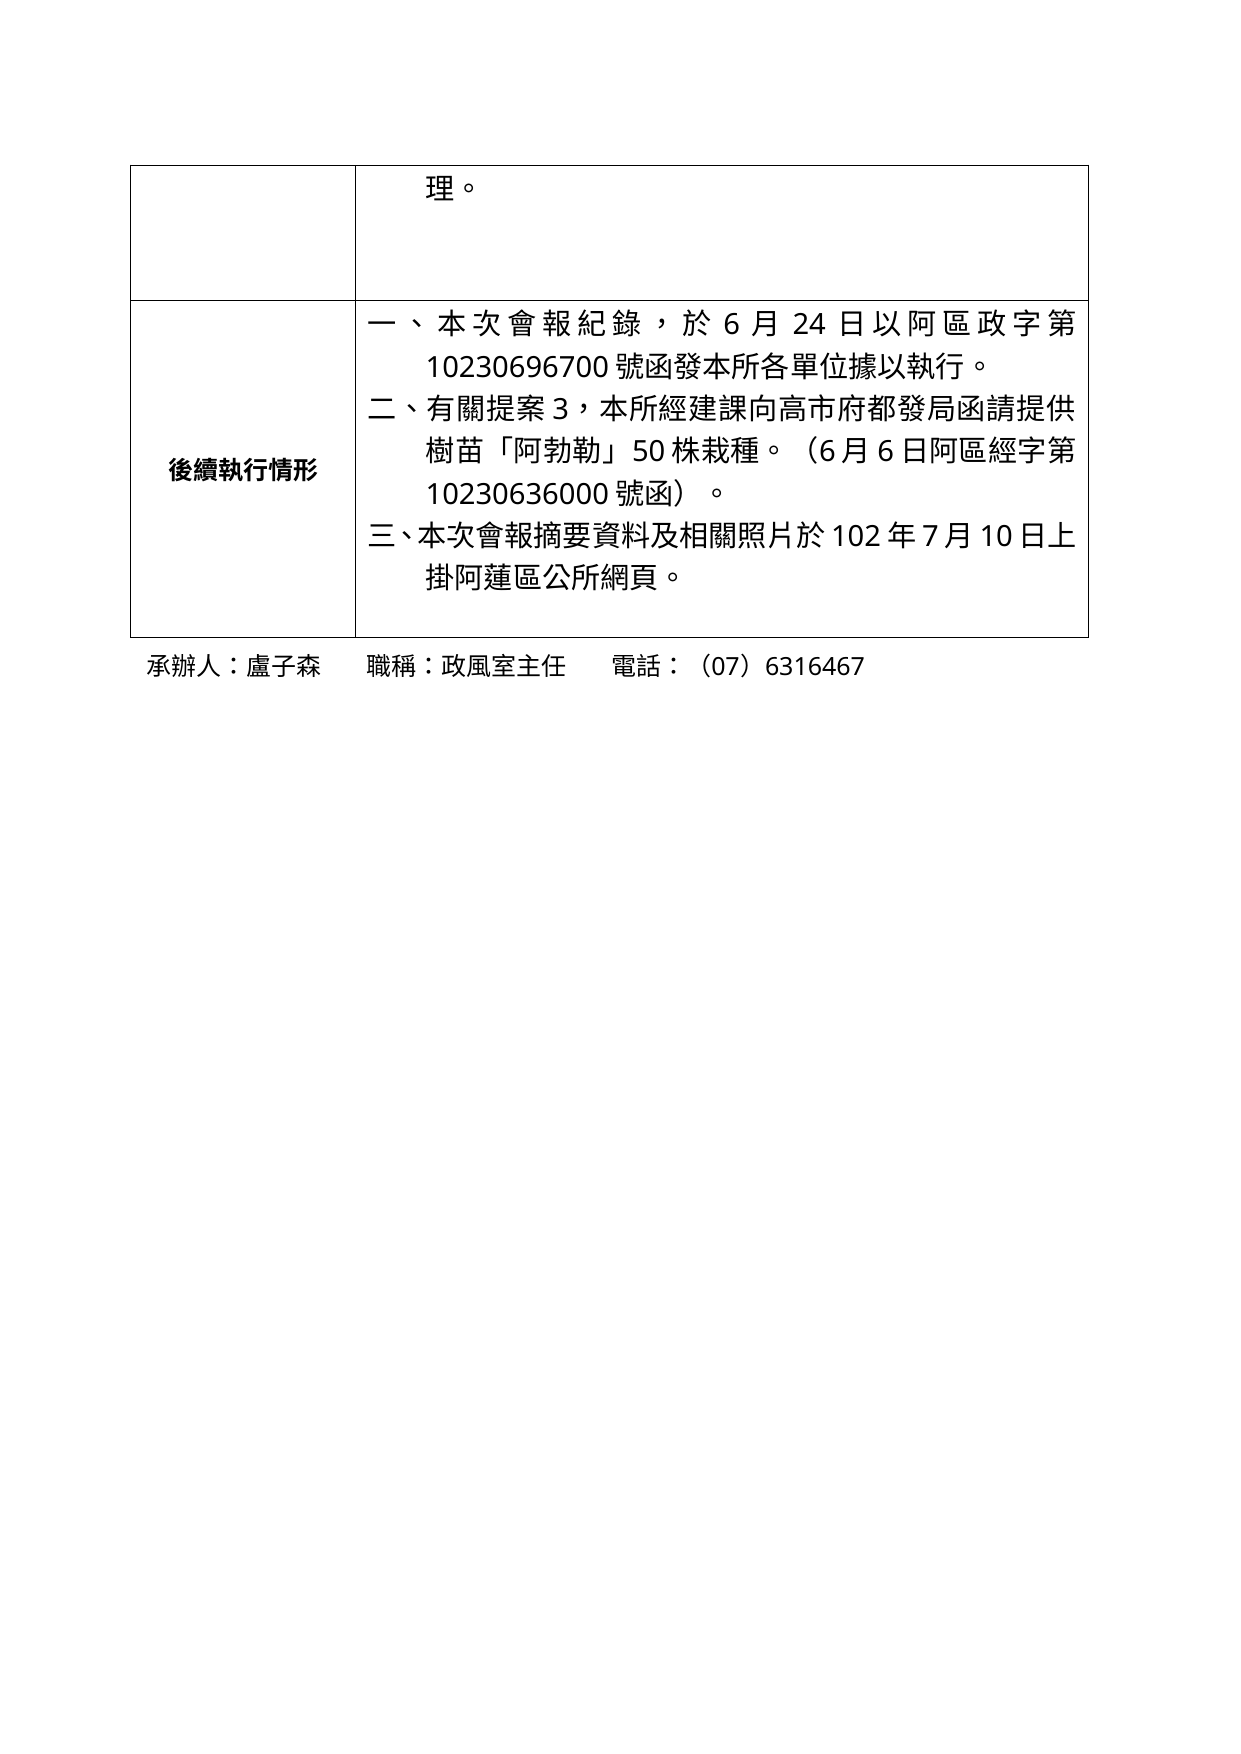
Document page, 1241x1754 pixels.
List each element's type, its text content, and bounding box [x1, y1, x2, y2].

table_cell 後續執行情形 [131, 301, 355, 637]
text 承辦人：盧子森 職稱：政風室主任 電話：（07）6316467 [146, 647, 1072, 683]
table_cell 一、本次會報紀錄，於6月24日以阿區政字第10230696700號函發本所各單位據以執行。 二、有關提案3，本所經建課向高市府都發局函請提供樹苗「阿勃勒」50株栽種。（6月6日阿區經字第10230636000號函）。 三、本次會報摘要資料及相關照片於102年7月10日上掛阿蓮區公所網頁。 [356, 301, 1088, 637]
table_cell 理。 [356, 166, 1088, 300]
table_cell [131, 166, 355, 300]
